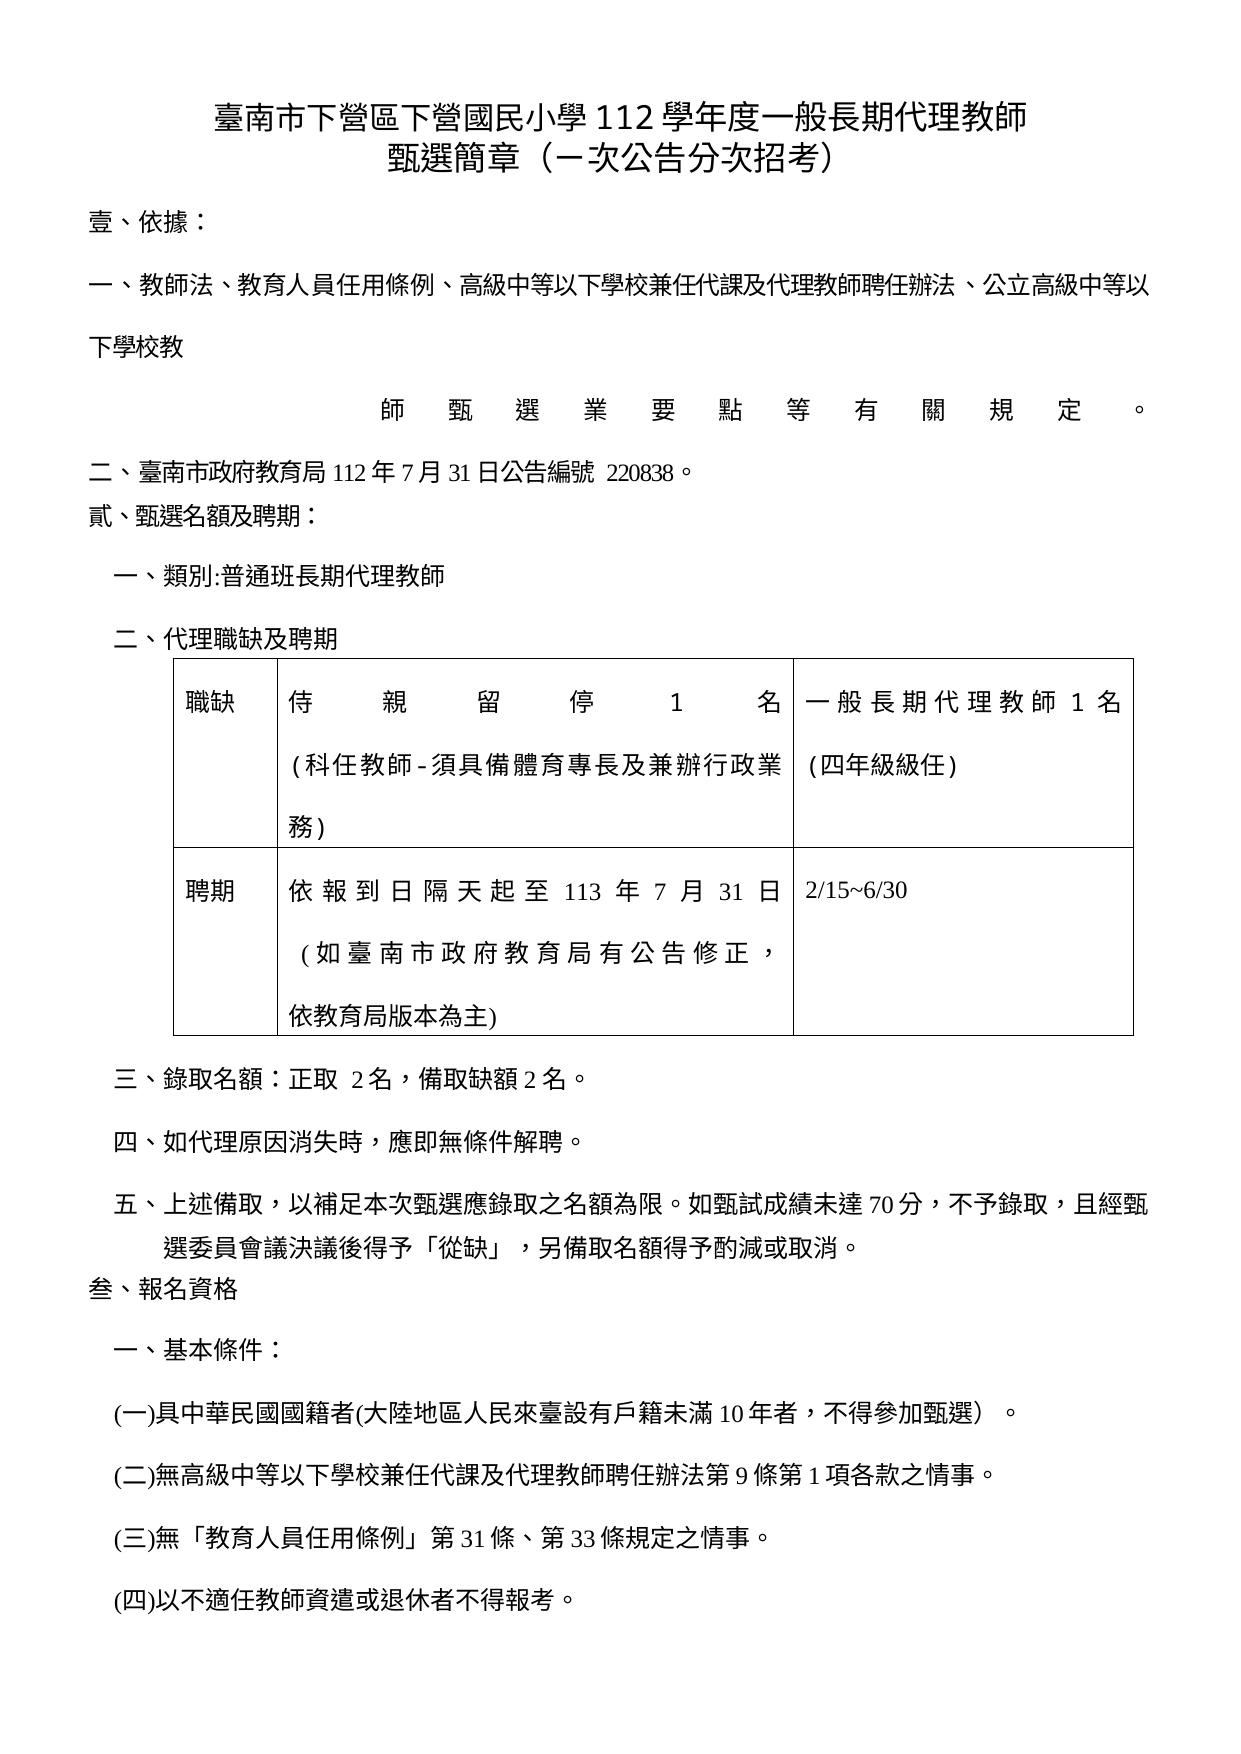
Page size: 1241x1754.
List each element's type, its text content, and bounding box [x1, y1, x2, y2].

text 一、基本條件： [89, 1307, 1152, 1370]
text 貳、甄選名額及聘期： [89, 492, 1152, 533]
text 一、類別:普通班長期代理教師 [89, 533, 1152, 596]
text 四、如代理原因消失時，應即無條件解聘。 [89, 1099, 1152, 1161]
text 壹、依據： [89, 179, 1152, 242]
text 臺南市下營區下營國民小學112學年度一般長期代理教師 [89, 96, 1152, 137]
text 五、上述備取，以補足本次甄選應錄取之名額為限。如甄試成績未達70分，不予錄取，且經甄 [89, 1161, 1152, 1224]
table_cell 依報到日隔天起至113年7月31日 (如臺南市政府教育局有公告修正， 依教育局版本為主) [278, 848, 793, 1035]
text 三、錄取名額：正取 2名，備取缺額2 名。 [89, 1036, 1152, 1099]
text 一、教師法、教育人員任用條例、高級中等以下學校兼任代課及代理教師聘任辦法、公立高級中等以下學校教 [89, 242, 1152, 367]
text (三)無「教育人員任用條例」第31條、第33條規定之情事。 [89, 1495, 1152, 1557]
text 甄選簡章（ㄧ次公告分次招考） [89, 137, 1152, 179]
text 叁、報名資格 [89, 1266, 1152, 1307]
table_header 職缺 [174, 659, 277, 847]
table_cell 聘期 [174, 848, 277, 1035]
table_cell 2/15~6/30 [794, 848, 1133, 1035]
text (四)以不適任教師資遣或退休者不得報考。 [89, 1557, 1152, 1620]
text (一)具中華民國國籍者(大陸地區人民來臺設有戶籍未滿10年者，不得參加甄選）。 [89, 1370, 1152, 1432]
text 選委員會議決議後得予「從缺」，另備取名額得予酌減或取消。 [89, 1224, 1152, 1266]
table_header 侍親留停1名 (科任教師-須具備體育專長及兼辦行政業務) [278, 659, 793, 847]
text (二)無高級中等以下學校兼任代課及代理教師聘任辦法第9條第1項各款之情事。 [89, 1432, 1152, 1495]
table_header 一般長期代理教師1名 (四年級級任) [794, 659, 1133, 847]
text 師甄選業要點等有關規定。 二、臺南市政府教育局112年7月31日公告編號 220838。 [89, 367, 1152, 492]
text 二、代理職缺及聘期 [89, 596, 1152, 658]
